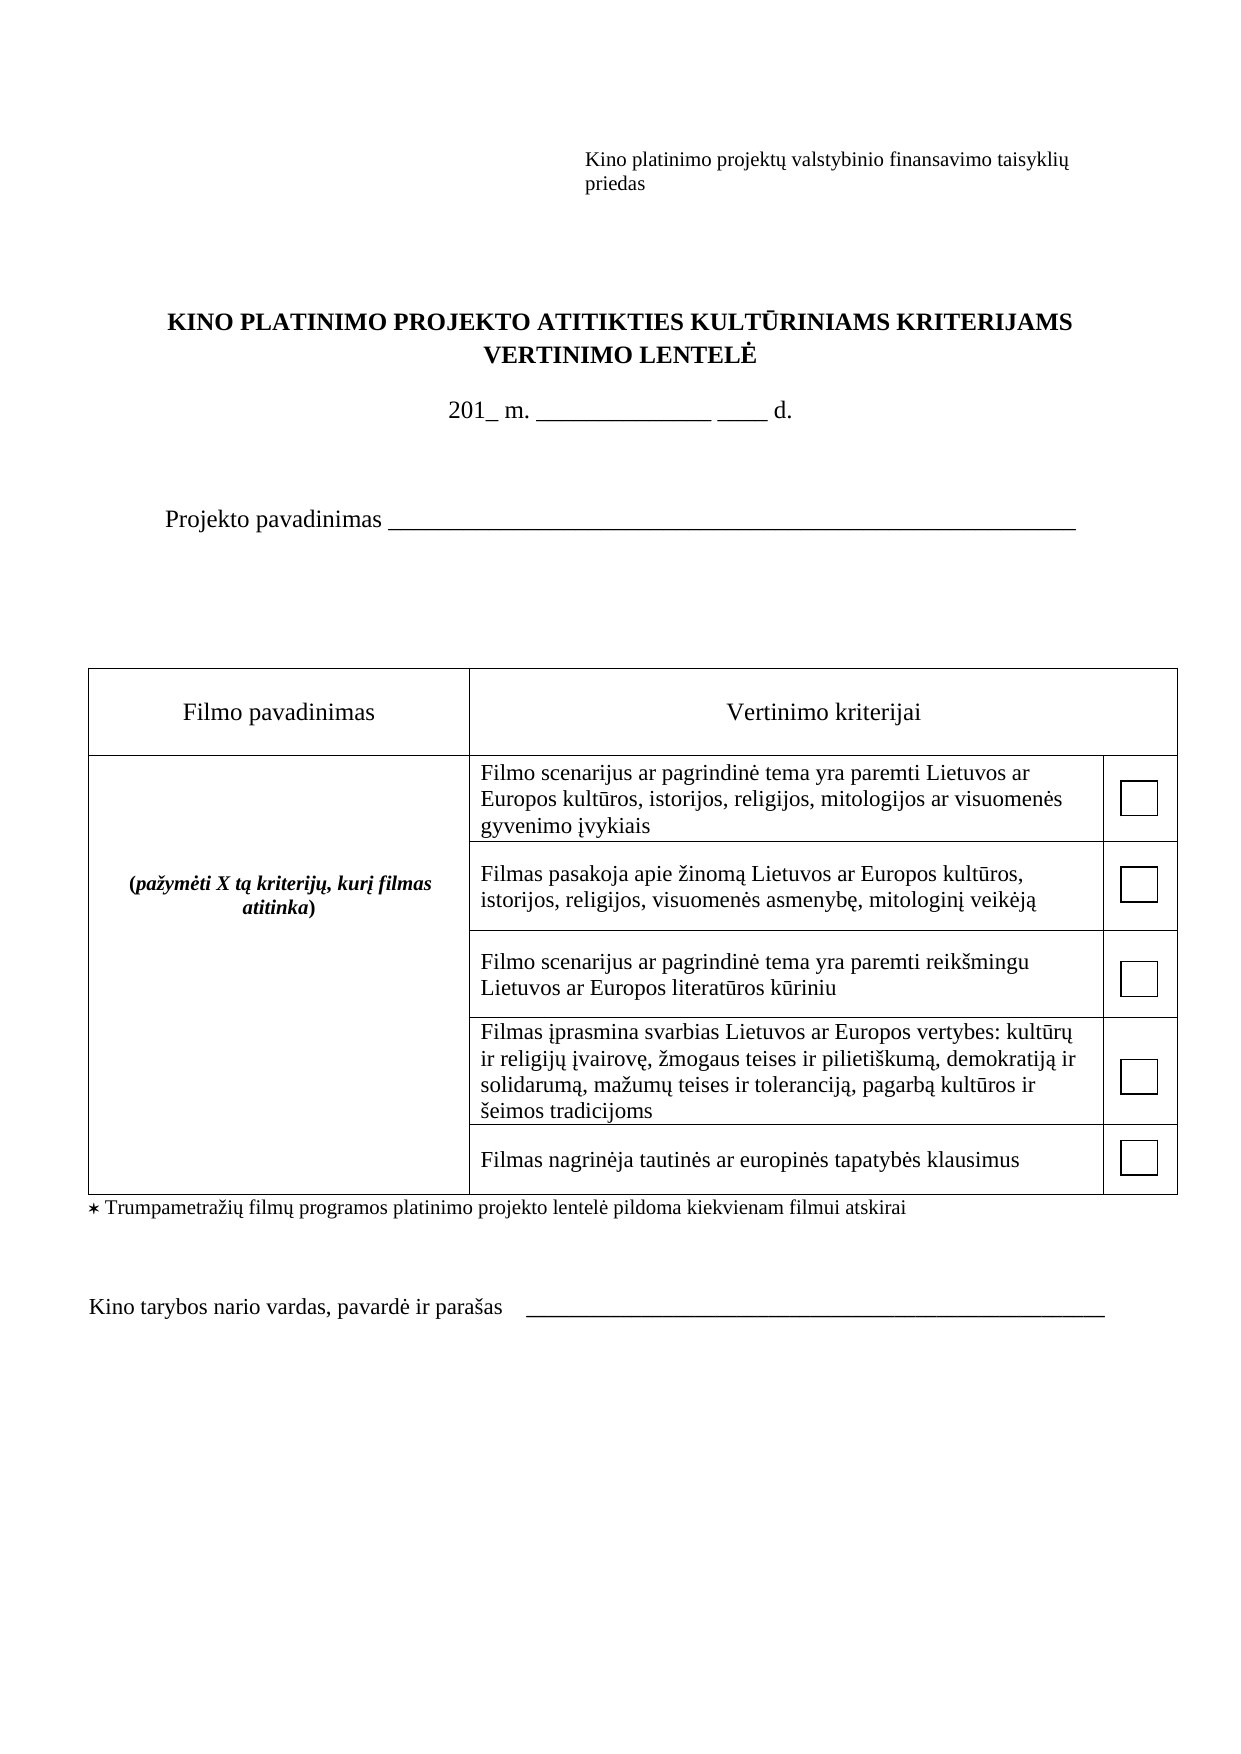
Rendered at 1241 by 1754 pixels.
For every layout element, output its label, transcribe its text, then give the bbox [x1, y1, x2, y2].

table_cell [1122, 1060, 1157, 1093]
table_cell Filmo scenarijus ar pagrindinė tema yra paremti Lietuvos ar Europos kultūros, istorijos, religijos, mitologijos ar visuomenės gyvenimo įvykiais [470, 756, 1103, 841]
table_cell Filmas pasakoja apie žinomą Lietuvos ar Europos kultūros, istorijos, religijos, visuomenės asmenybę, mitologinį veikėją [470, 842, 1103, 930]
text  Trumpametražių filmų programos platinimo projekto lentelė pildoma kiekvienam filmui atskirai [89, 1195, 1152, 1219]
table_cell [1122, 782, 1157, 815]
table_cell [1104, 1125, 1132, 1194]
table_cell [1104, 1018, 1132, 1124]
table_cell [1104, 756, 1132, 841]
table_cell Filmo scenarijus ar pagrindinė tema yra paremti reikšmingu Lietuvos ar Europos literatūros kūriniu [470, 931, 1103, 1017]
table_cell [1104, 931, 1132, 1017]
table_cell (pažymėti X tą kriterijų, kurį filmas atitinka) [89, 756, 469, 1194]
table_cell Filmas nagrinėja tautinės ar europinės tapatybės klausimus [470, 1125, 1103, 1194]
text 201_ m. ______________ ____ d. [89, 395, 1152, 423]
table_cell [1133, 931, 1177, 1017]
text Kino platinimo projektų valstybinio finansavimo taisyklių [285, 147, 1152, 171]
text Projekto pavadinimas _______________________________________________________ [89, 504, 1152, 533]
table_cell [1133, 1018, 1177, 1124]
table_cell [1133, 756, 1177, 841]
table_header Filmo pavadinimas [89, 669, 469, 755]
text KINO PLATINIMO PROJEKTO ATITIKTIES KULTŪRINIAMS KRITERIJAMS VERTINIMO LENTELĖ [89, 307, 1152, 369]
table_cell [1133, 1125, 1177, 1194]
table_cell [1133, 842, 1177, 930]
table_cell [1104, 842, 1132, 930]
table_cell Filmas įprasmina svarbias Lietuvos ar Europos vertybes: kultūrų ir religijų įvairovę, žmogaus teises ir pilietiškumą, demokratiją ir solidarumą, mažumų teises ir toleranciją, pagarbą kultūros ir šeimos tradicijoms [470, 1018, 1103, 1124]
table_cell [1122, 1141, 1157, 1174]
table_cell [1122, 868, 1157, 901]
text priedas [285, 171, 1152, 195]
table_header Vertinimo kriterijai [470, 669, 1177, 755]
table_cell [1122, 962, 1157, 996]
text Kino tarybos nario vardas, pavardė ir parašas _______________________________________________________ [89, 1290, 1152, 1321]
